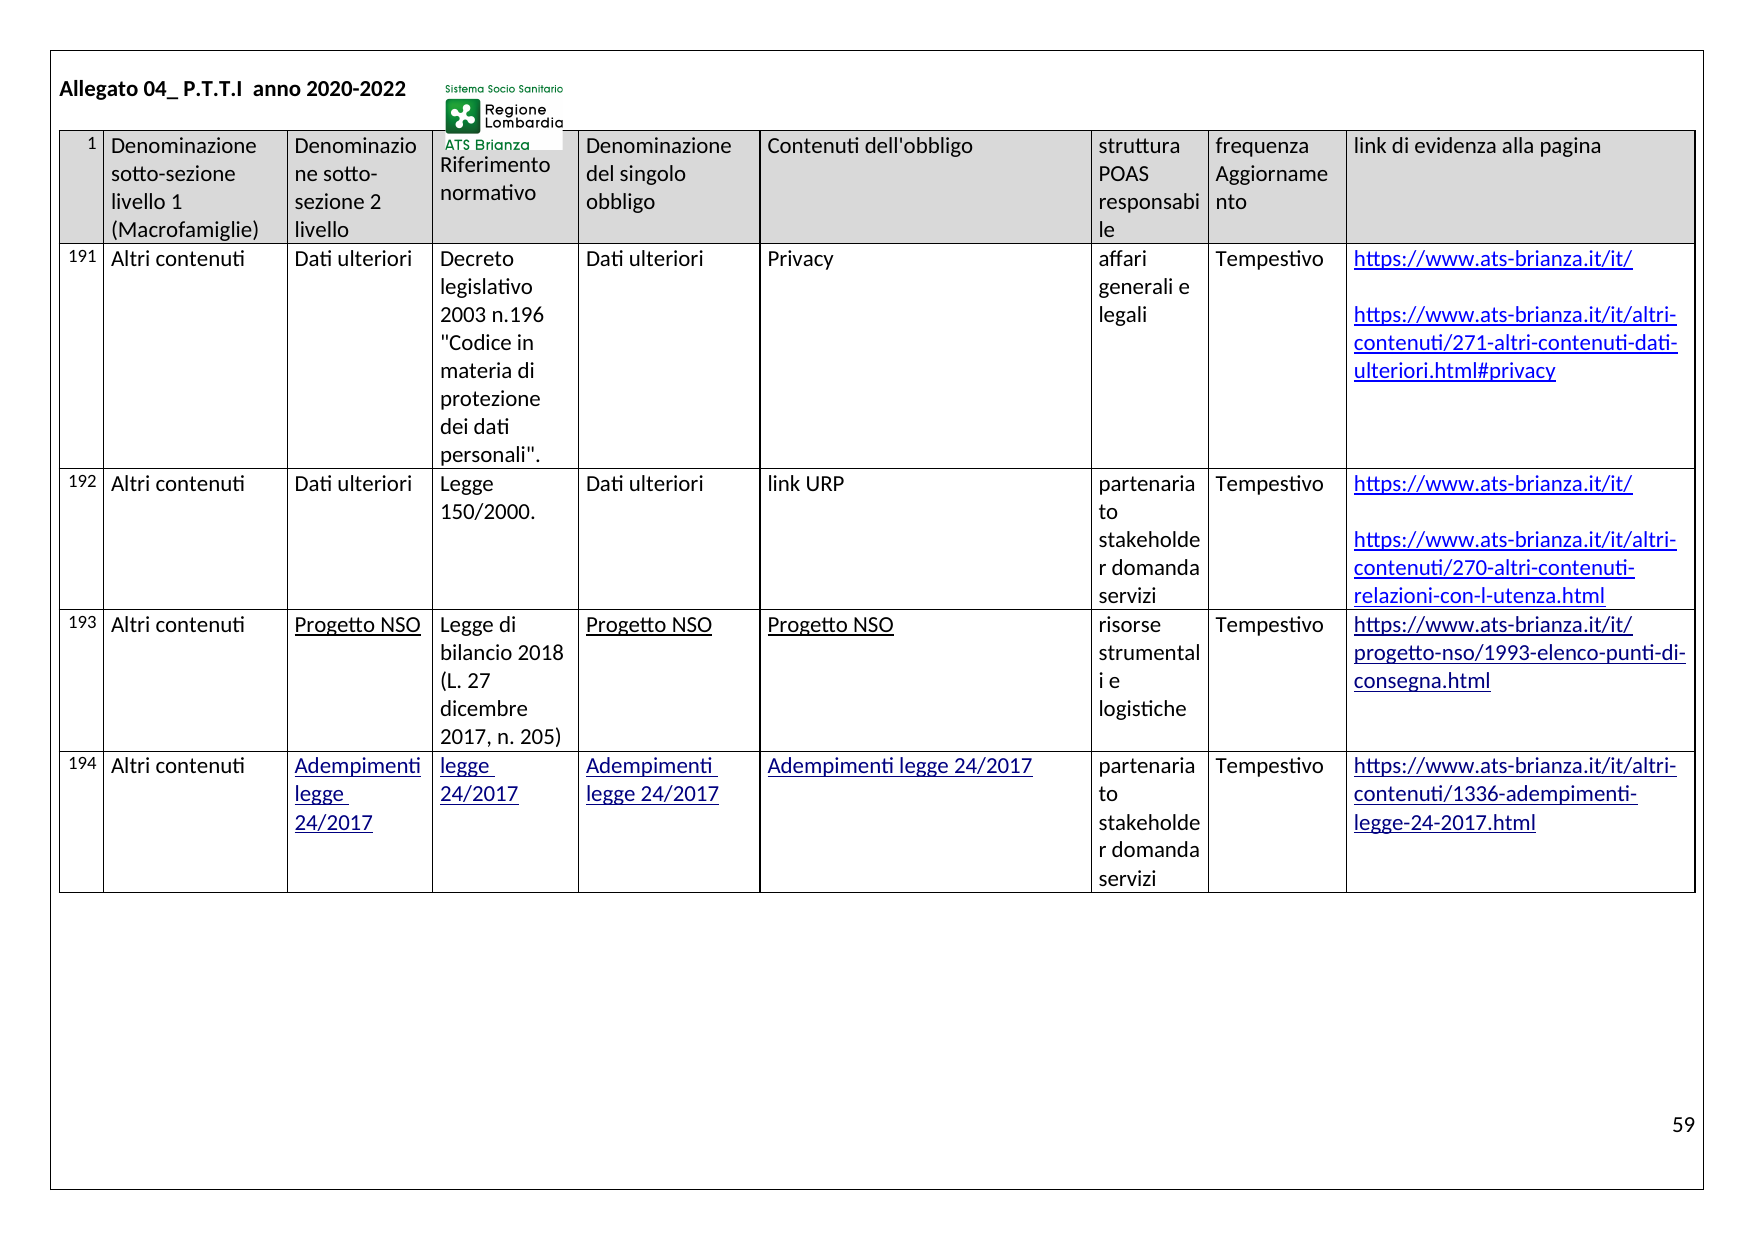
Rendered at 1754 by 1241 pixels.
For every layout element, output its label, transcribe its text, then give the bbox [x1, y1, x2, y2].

table_header frequenza Aggiornamento [1209, 131, 1346, 243]
table_header Riferimento normativo [433, 131, 578, 243]
table_header link di evidenza alla pagina [1347, 131, 1694, 243]
table_cell Tempestivo [1209, 244, 1346, 468]
table_cell partenariato stakeholder domanda servizi [1092, 469, 1208, 609]
table_header struttura POAS responsabile [1092, 131, 1208, 243]
table_cell 193 [60, 610, 103, 751]
table_cell risorse strumentali e logistiche [1092, 610, 1208, 751]
table_cell Progetto NSO [579, 610, 759, 751]
table_cell Decreto legislativo 2003 n.196 "Codice in materia di protezione dei dati personali". [433, 244, 578, 468]
table_header Contenuti dell'obbligo [761, 131, 1091, 243]
table_cell Legge di bilancio 2018 (L. 27 dicembre 2017, n. 205) [433, 610, 578, 751]
table_header Denominazione sotto-sezione livello 1 (Macrofamiglie) [104, 131, 287, 243]
table_cell Altri contenuti [104, 752, 287, 892]
table_cell Legge 150/2000. [433, 469, 578, 609]
table_header Denominazione del singolo obbligo [579, 131, 759, 243]
table_cell https://www.ats-brianza.it/it/ https://www.ats-brianza.it/it/altri-contenuti/270-altri-contenuti-relazioni-con-l-utenza.html [1347, 469, 1694, 609]
table_cell affari generali e legali [1092, 244, 1208, 468]
table_cell Tempestivo [1209, 610, 1346, 751]
table_cell https://www.ats-brianza.it/it/progetto-nso/1993-elenco-punti-di-consegna.html [1347, 610, 1694, 751]
table_cell legge 24/2017 [433, 752, 578, 892]
table_cell partenariato stakeholder domanda servizi [1092, 752, 1208, 892]
table_cell Adempimenti legge 24/2017 [579, 752, 759, 892]
table_cell Dati ulteriori [579, 244, 759, 468]
table_cell https://www.ats-brianza.it/it/ https://www.ats-brianza.it/it/altri-contenuti/271-altri-contenuti-dati-ulteriori.html#privacy [1347, 244, 1694, 468]
table_cell Dati ulteriori [288, 244, 432, 468]
table_cell Tempestivo [1209, 752, 1346, 892]
table_cell https://www.ats-brianza.it/it/altri-contenuti/1336-adempimenti-legge-24-2017.html [1347, 752, 1694, 892]
table_cell Dati ulteriori [579, 469, 759, 609]
table_cell 191 [60, 244, 103, 468]
table_cell Altri contenuti [104, 244, 287, 468]
table_cell Altri contenuti [104, 469, 287, 609]
table_cell link URP [761, 469, 1091, 609]
table_cell Dati ulteriori [288, 469, 432, 609]
table_cell Altri contenuti [104, 610, 287, 751]
table_cell Progetto NSO [761, 610, 1091, 751]
table_cell 194 [60, 752, 103, 892]
table_header Denominazione sotto-sezione 2 livello [288, 131, 432, 243]
table_cell Privacy [761, 244, 1091, 468]
table_cell Adempimenti legge 24/2017 [288, 752, 432, 892]
table_cell Progetto NSO [288, 610, 432, 751]
table_header 1 [60, 131, 103, 243]
table_cell 192 [60, 469, 103, 609]
table_cell Adempimenti legge 24/2017 [761, 752, 1091, 892]
table_cell Tempestivo [1209, 469, 1346, 609]
